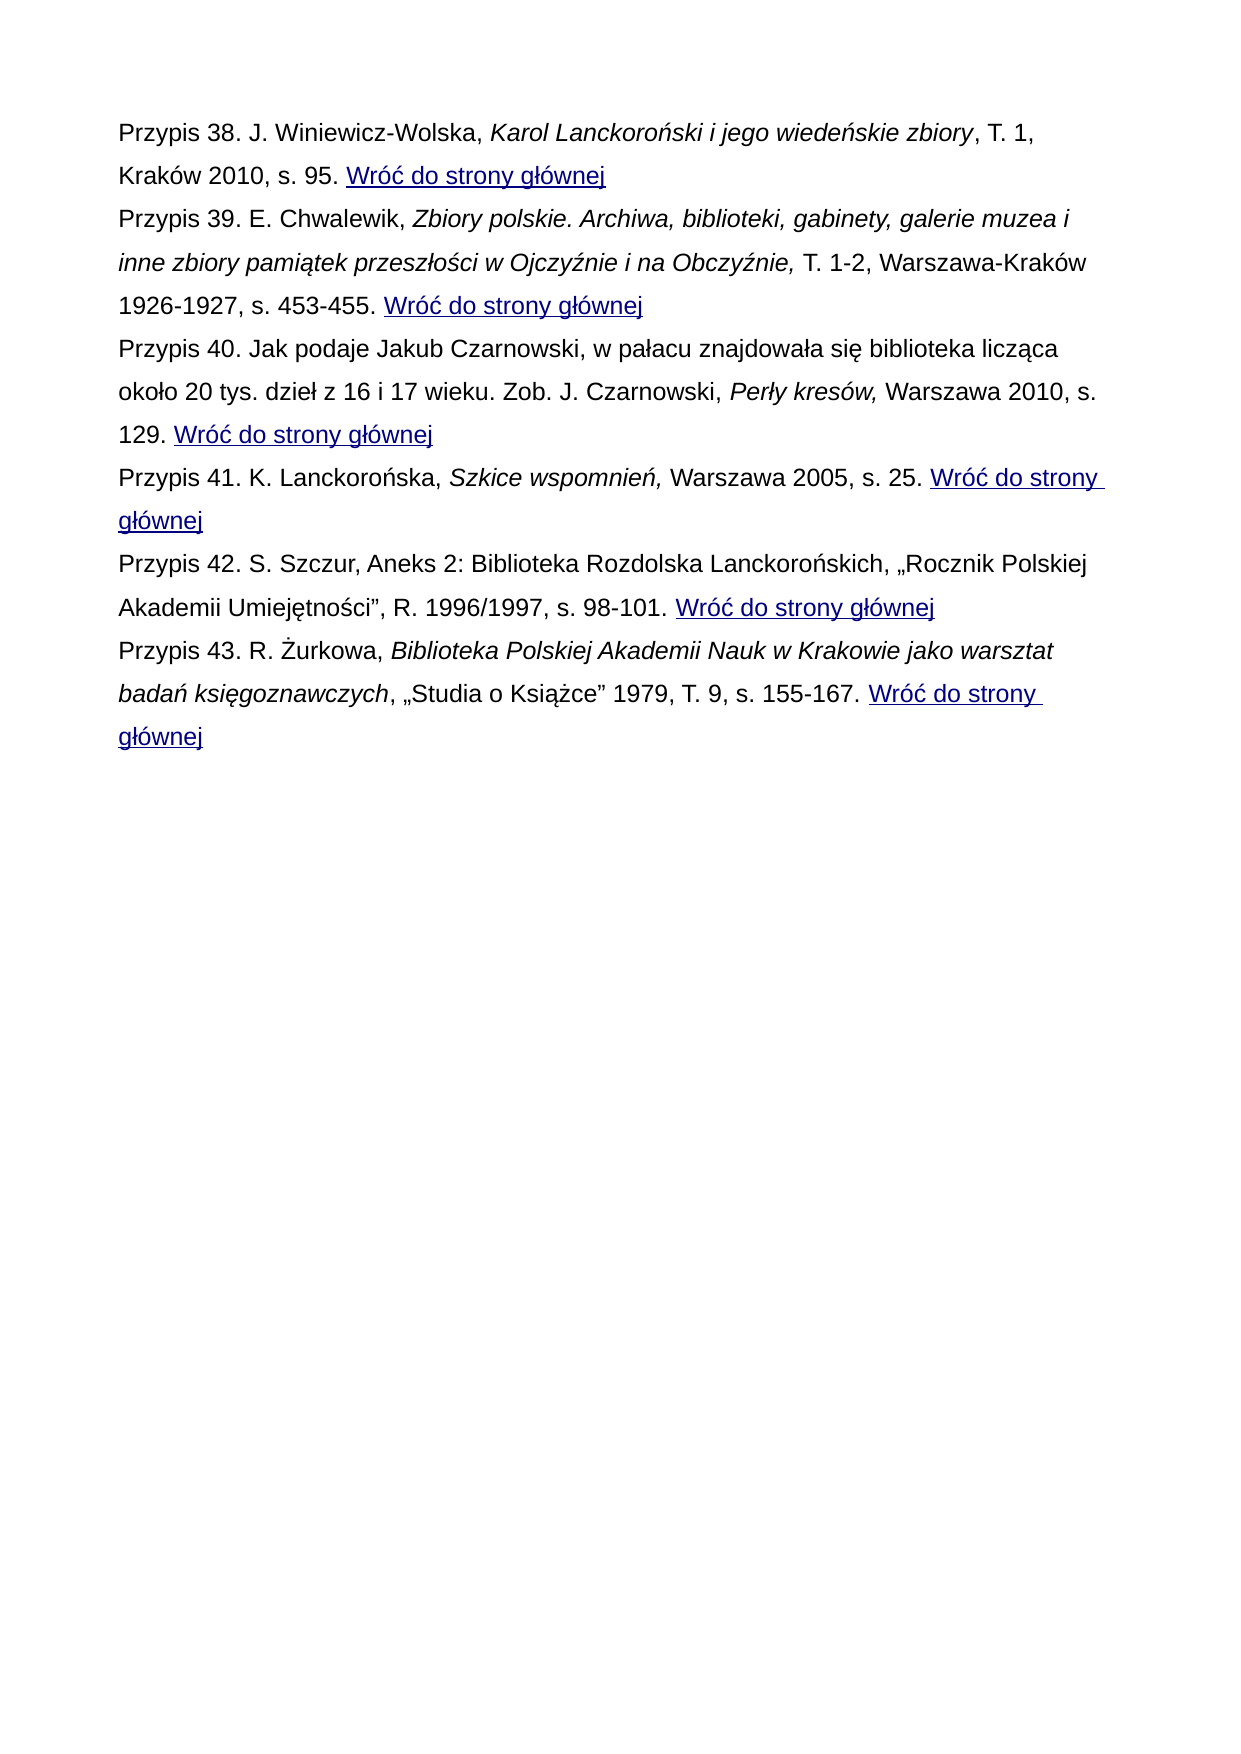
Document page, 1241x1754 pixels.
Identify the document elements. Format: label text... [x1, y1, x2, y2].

text Przypis 42. S. Szczur, Aneks 2: Biblioteka Rozdolska Lanckorońskich, „Rocznik Polskiej Akademii Umiejętności”, R. 1996/1997, s. 98-101. Wróć do strony głównej [118, 549, 1122, 621]
text Przypis 39. E. Chwalewik, Zbiory polskie. Archiwa, biblioteki, gabinety, galerie muzea i inne zbiory pamiątek przeszłości w Ojczyźnie i na Obczyźnie, T. 1-2, Warszawa-Kraków 1926-1927, s. 453-455. Wróć do strony głównej [118, 204, 1122, 319]
text Przypis 41. K. Lanckorońska, Szkice wspomnień, Warszawa 2005, s. 25. Wróć do strony głównej [118, 463, 1122, 535]
text Przypis 40. Jak podaje Jakub Czarnowski, w pałacu znajdowała się biblioteka licząca około 20 tys. dzieł z 16 i 17 wieku. Zob. J. Czarnowski, Perły kresów, Warszawa 2010, s. 129. Wróć do strony głównej [118, 334, 1122, 449]
text Przypis 43. R. Żurkowa, Biblioteka Polskiej Akademii Nauk w Krakowie jako warsztat badań księgoznawczych, „Studia o Książce” 1979, T. 9, s. 155-167. Wróć do strony głównej [118, 636, 1122, 751]
text Przypis 38. J. Winiewicz-Wolska, Karol Lanckoroński i jego wiedeńskie zbiory, T. 1, Kraków 2010, s. 95. Wróć do strony głównej [118, 118, 1122, 190]
